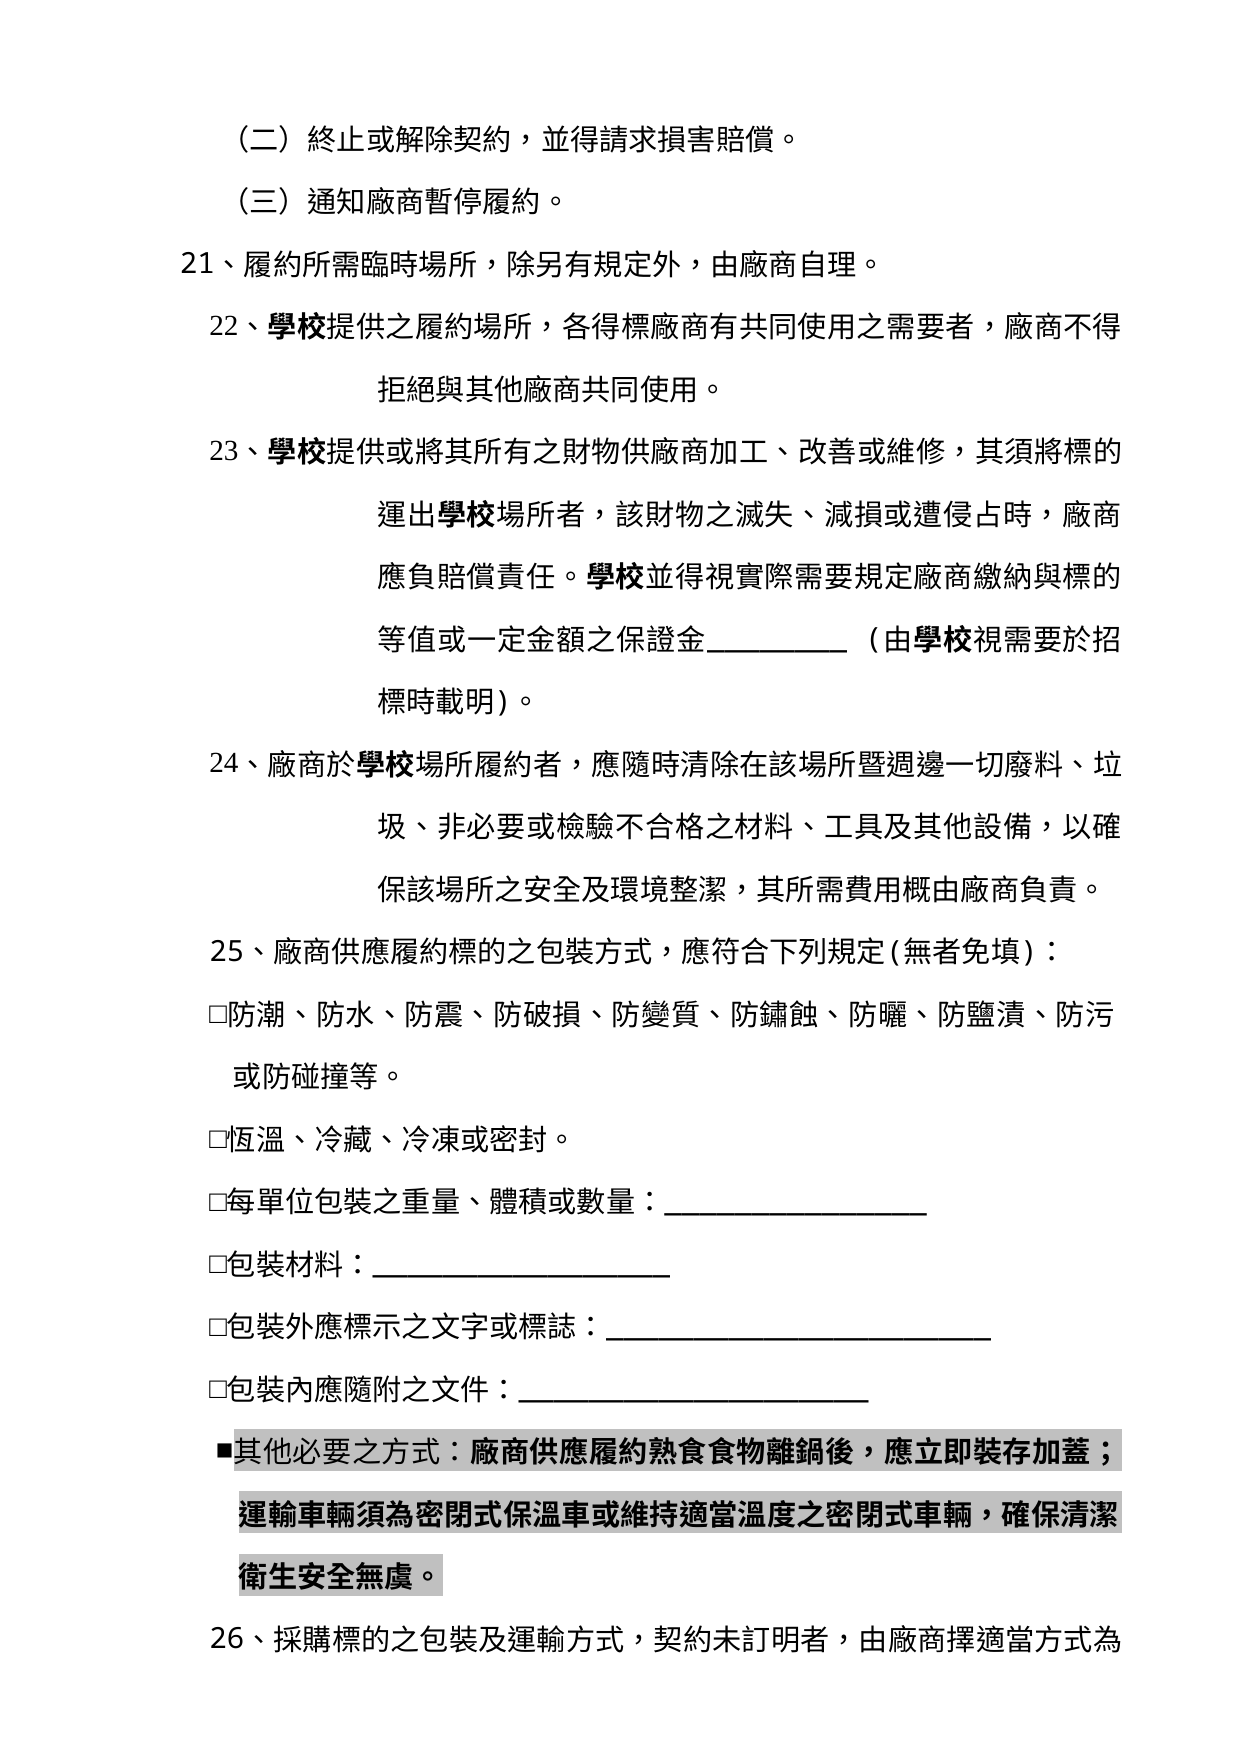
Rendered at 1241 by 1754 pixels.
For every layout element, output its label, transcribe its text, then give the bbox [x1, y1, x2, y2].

text □包裝內應隨附之文件：____________________ [150, 1346, 1116, 1408]
list 採購標的之包裝及運輸方式，契約未訂明者，由廠商擇適當方式為 [209, 1596, 1122, 1658]
text □恆溫、冷藏、冷凍或密封。 [209, 1096, 1116, 1158]
list 履約所需臨時場所，除另有規定外，由廠商自理。 [179, 221, 1122, 283]
text （二）終止或解除契約，並得請求損害賠償。 [150, 96, 1122, 158]
text □每單位包裝之重量、體積或數量：_______________ [150, 1158, 1116, 1221]
text （三）通知廠商暫停履約。 [150, 158, 1122, 221]
text □包裝材料：_________________ [150, 1221, 1116, 1283]
text □防潮、防水、防震、防破損、防變質、防鏽蝕、防曬、防鹽漬、防污或防碰撞等。 [209, 971, 1116, 1096]
list 學校提供或將其所有之財物供廠商加工、改善或維修，其須將標的運出學校場所者，該財物之滅失、減損或遭侵占時，廠商應負賠償責任。學校並得視實際需要規定廠商繳納與標的等值或一定金額之保證金________ (由學校視需要於招標時載明)。 [209, 408, 1122, 721]
text □包裝外應標示之文字或標誌：______________________ [209, 1283, 1116, 1346]
list 廠商供應履約標的之包裝方式，應符合下列規定(無者免填)： [209, 908, 1122, 971]
list 學校提供之履約場所，各得標廠商有共同使用之需要者，廠商不得拒絕與其他廠商共同使用。 [209, 283, 1122, 408]
list 廠商於學校場所履約者，應隨時清除在該場所暨週邊一切廢料、垃圾、非必要或檢驗不合格之材料、工具及其他設備，以確保該場所之安全及環境整潔，其所需費用概由廠商負責。 [209, 721, 1122, 908]
text ■其他必要之方式：廠商供應履約熟食食物離鍋後，應立即裝存加蓋；運輸車輛須為密閉式保溫車或維持適當溫度之密閉式車輛，確保清潔衛生安全無虞。 [179, 1408, 1122, 1596]
